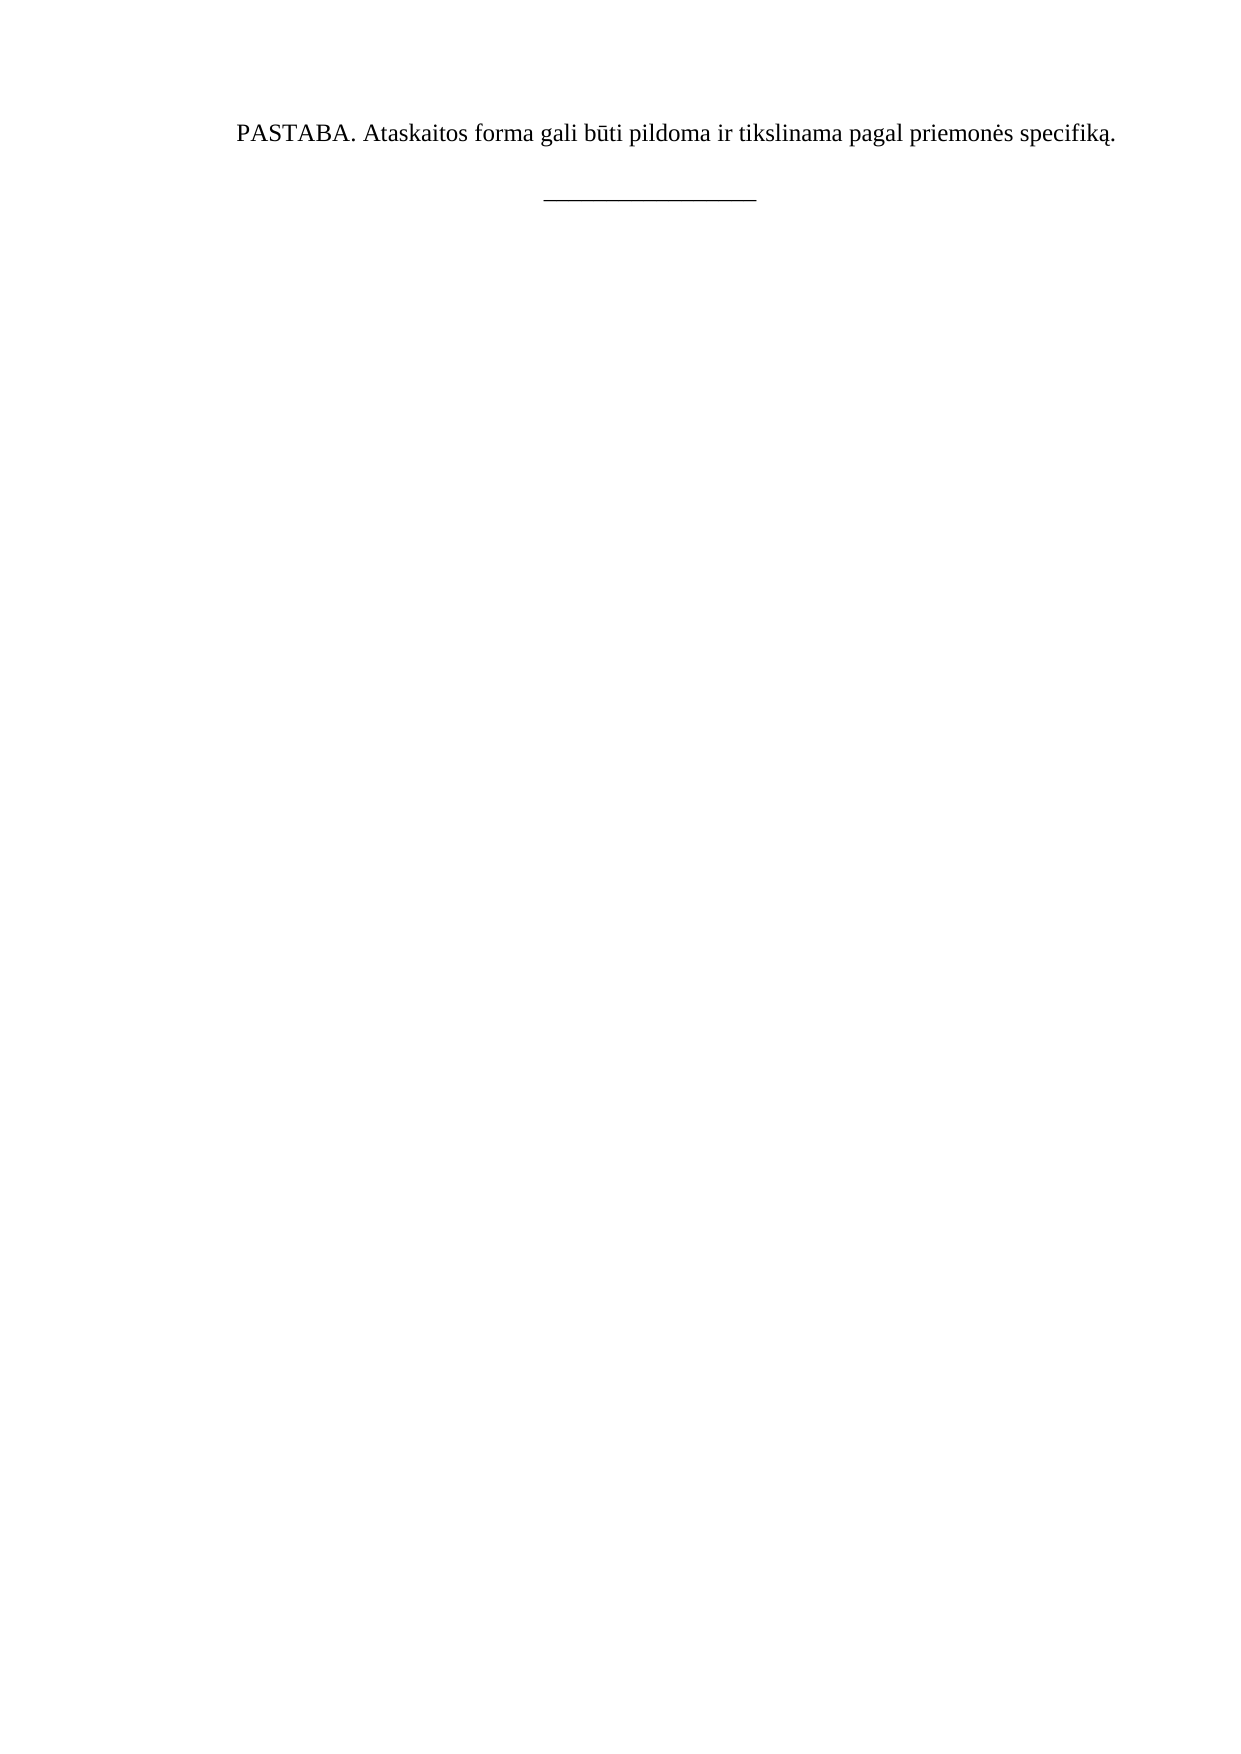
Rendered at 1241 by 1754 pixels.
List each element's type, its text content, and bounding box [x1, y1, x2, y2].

text _________________ [177, 176, 1122, 204]
text PASTABA. Ataskaitos forma gali būti pildoma ir tikslinama pagal priemonės specifiką. [177, 118, 1122, 147]
